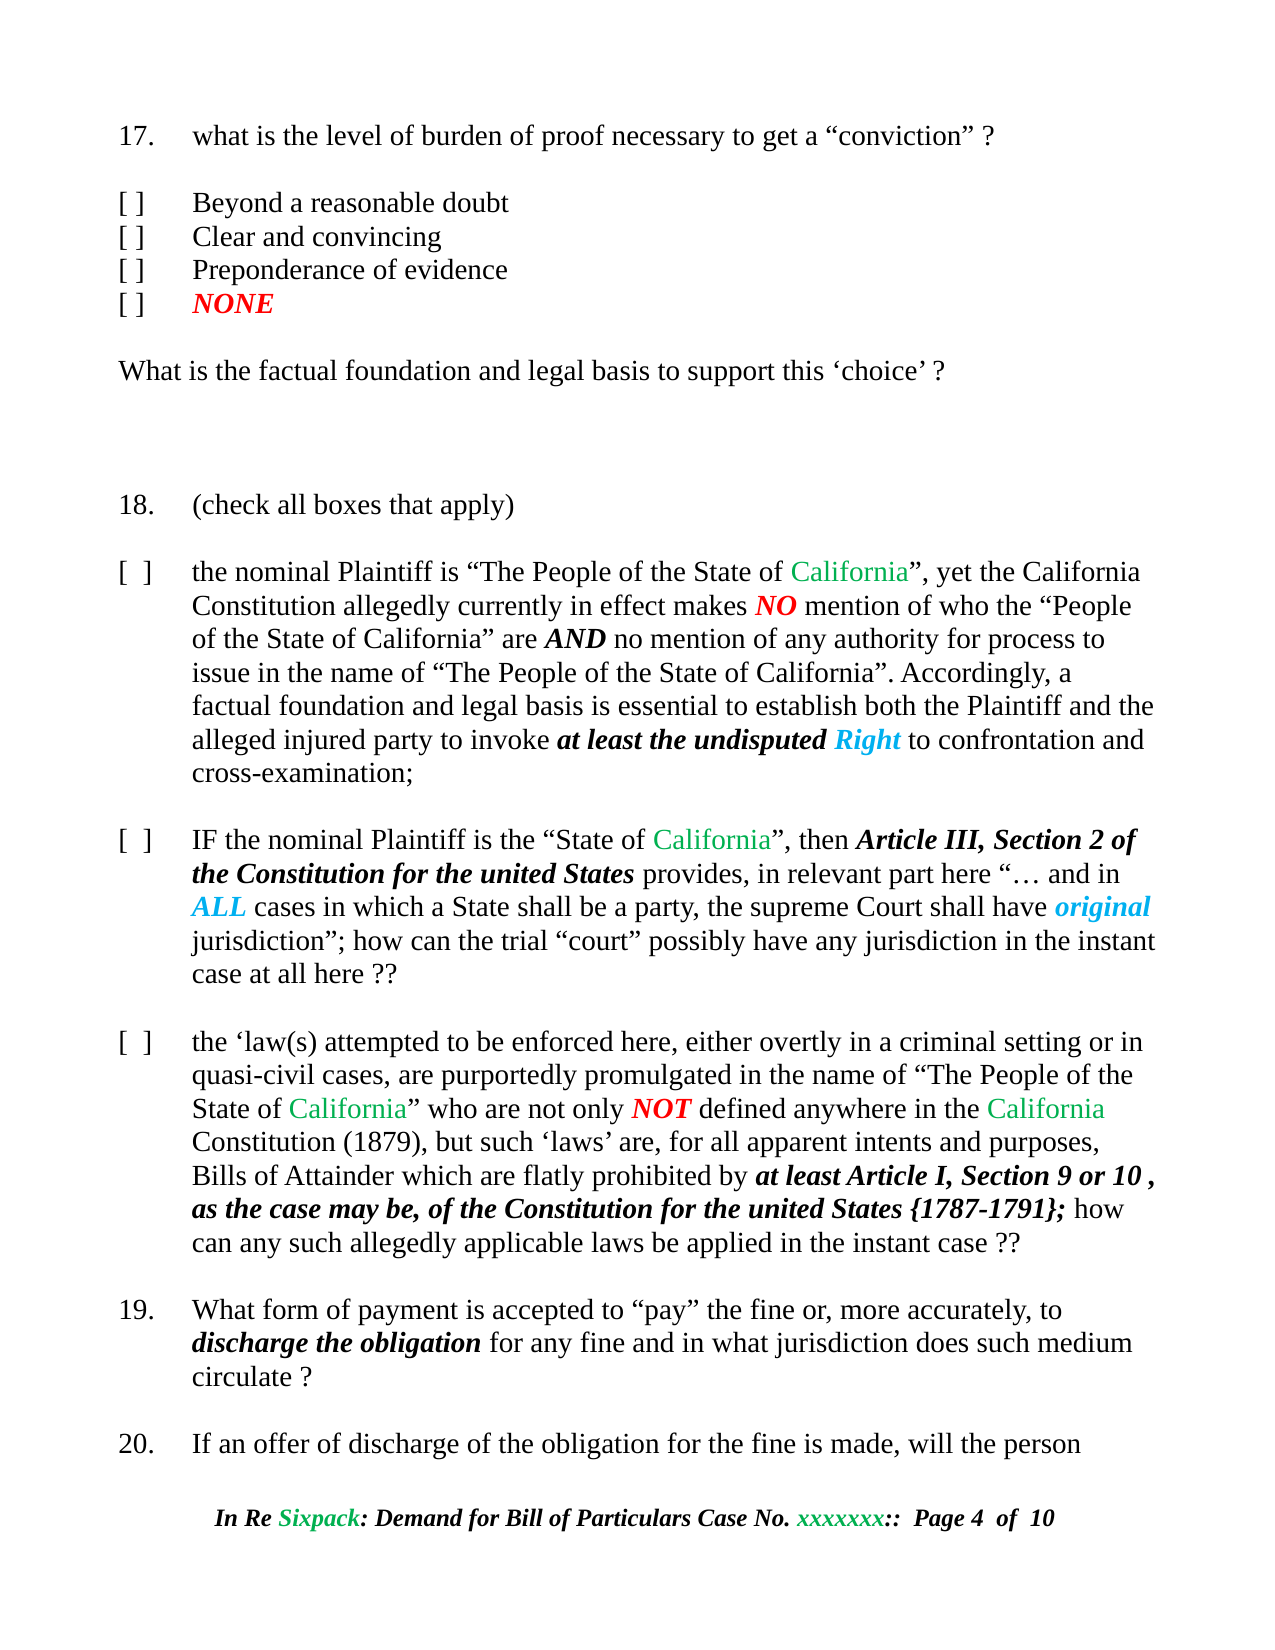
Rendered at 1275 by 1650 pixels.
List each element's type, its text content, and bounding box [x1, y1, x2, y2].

text [ ] the ‘law(s) attempted to be enforced here, either overtly in a criminal setting or in quasi-civil cases, are purportedly promulgated in the name of “The People of the State of California” who are not only NOT defined anywhere in the California Constitution (1879), but such ‘laws’ are, for all apparent intents and purposes, Bills of Attainder which are flatly prohibited by at least Article I, Section 9 or 10 , as the case may be, of the Constitution for the united States {1787-1791}; how can any such allegedly applicable laws be applied in the instant case ?? [118, 1024, 1157, 1258]
text [ ] NONE [118, 286, 1157, 319]
text 20. If an offer of discharge of the obligation for the fine is made, will the person [118, 1426, 1157, 1460]
text [ ] Clear and convincing [118, 219, 1157, 252]
text 17. what is the level of burden of proof necessary to get a “conviction” ? [118, 118, 1157, 152]
text [ ] IF the nominal Plaintiff is the “State of California”, then Article III, Section 2 of the Constitution for the united States provides, in relevant part here “… and in ALL cases in which a State shall be a party, the supreme Court shall have original jurisdiction”; how can the trial “court” possibly have any jurisdiction in the instant case at all here ?? [118, 822, 1157, 990]
text What is the factual foundation and legal basis to support this ‘choice’ ? [118, 353, 1157, 386]
text [ ] Beyond a reasonable doubt [118, 185, 1157, 219]
text [ ] Preponderance of evidence [118, 252, 1157, 286]
text 18. (check all boxes that apply) [118, 487, 1157, 521]
text 19. What form of payment is accepted to “pay” the fine or, more accurately, to discharge the obligation for any fine and in what jurisdiction does such medium circulate ? [118, 1292, 1157, 1393]
text [ ] the nominal Plaintiff is “The People of the State of California”, yet the California Constitution allegedly currently in effect makes NO mention of who the “People of the State of California” are AND no mention of any authority for process to issue in the name of “The People of the State of California”. Accordingly, a factual foundation and legal basis is essential to establish both the Plaintiff and the alleged injured party to invoke at least the undisputed Right to confrontation and cross-examination; [118, 554, 1157, 789]
